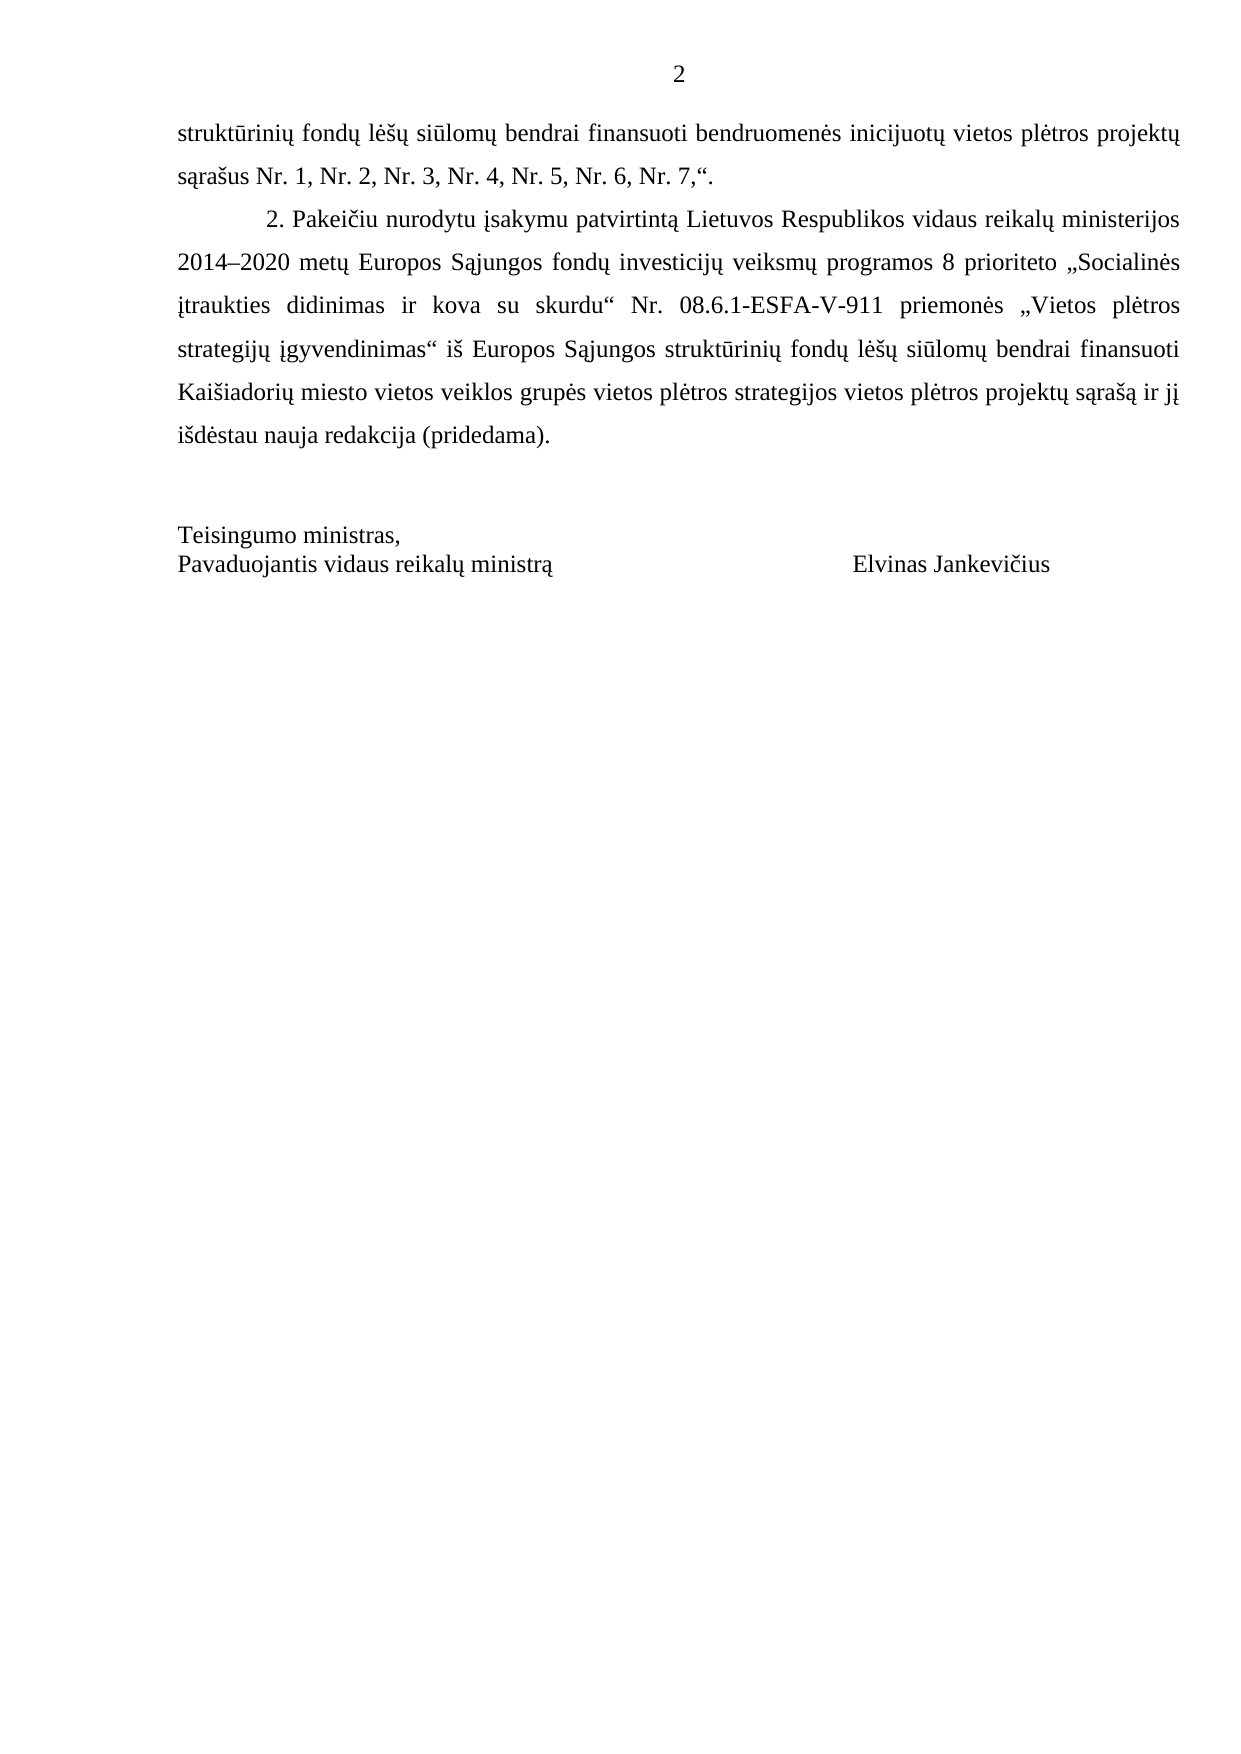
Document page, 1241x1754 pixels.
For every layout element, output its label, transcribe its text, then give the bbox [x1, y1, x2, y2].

text struktūrinių fondų lėšų siūlomų bendrai finansuoti bendruomenės inicijuotų vietos plėtros projektų sąrašus Nr. 1, Nr. 2, Nr. 3, Nr. 4, Nr. 5, Nr. 6, Nr. 7,“. [177, 118, 1181, 190]
text Pavaduojantis vidaus reikalų ministrą Elvinas Jankevičius [177, 549, 1181, 578]
text 2. Pakeičiu nurodytu įsakymu patvirtintą Lietuvos Respublikos vidaus reikalų ministerijos 2014–2020 metų Europos Sąjungos fondų investicijų veiksmų programos 8 prioriteto „Socialinės įtraukties didinimas ir kova su skurdu“ Nr. 08.6.1-ESFA-V-911 priemonės „Vietos plėtros strategijų įgyvendinimas“ iš Europos Sąjungos struktūrinių fondų lėšų siūlomų bendrai finansuoti Kaišiadorių miesto vietos veiklos grupės vietos plėtros strategijos vietos plėtros projektų sąrašą ir jį išdėstau nauja redakcija (pridedama). [177, 204, 1181, 449]
text Teisingumo ministras, [177, 521, 1181, 549]
